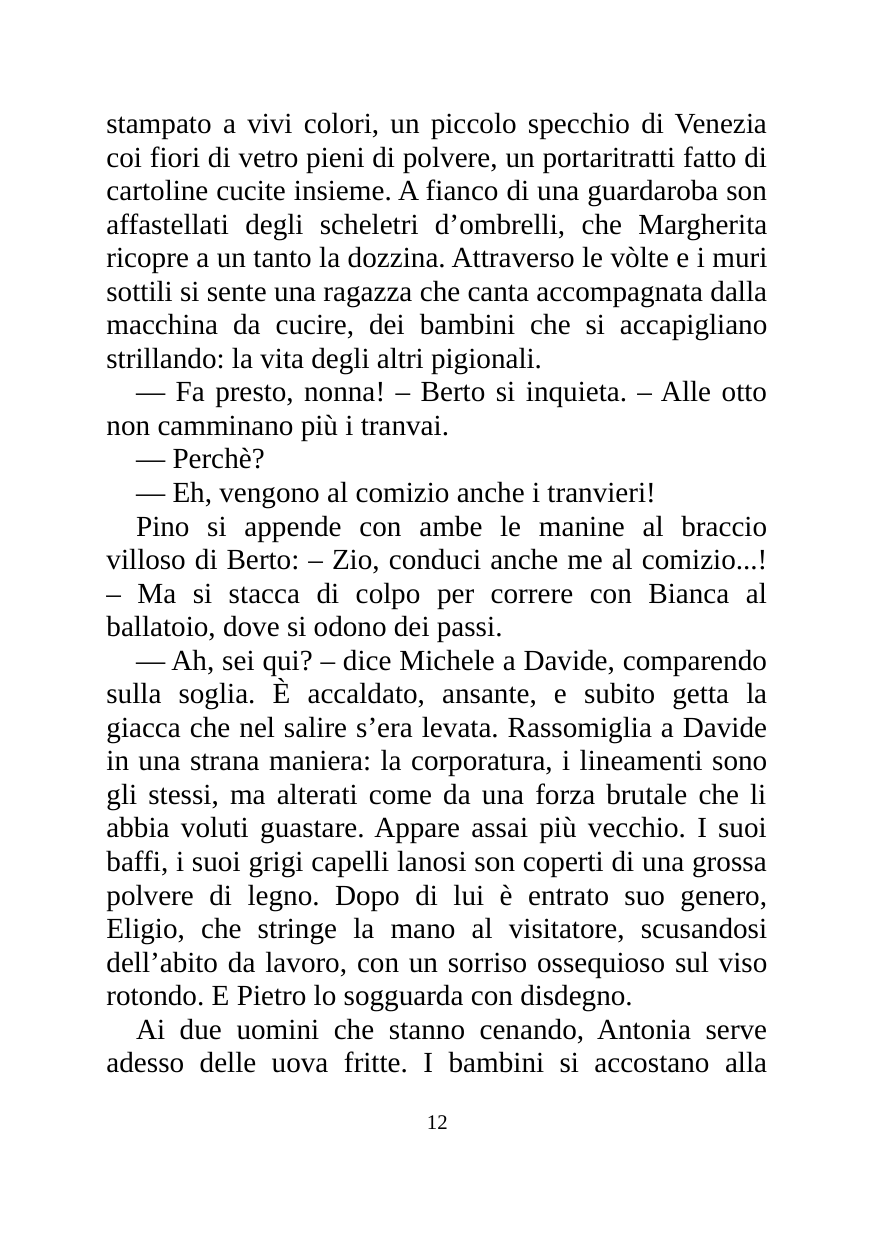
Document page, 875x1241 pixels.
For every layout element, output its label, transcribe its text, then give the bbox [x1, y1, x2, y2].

text stampato a vivi colori, un piccolo specchio di Venezia coi fiori di vetro pieni di polvere, un portaritratti fatto di cartoline cucite insieme. A fianco di una guardaroba son affastellati degli scheletri d’ombrelli, che Margherita ricopre a un tanto la dozzina. Attraverso le vòlte e i muri sottili si sente una ragazza che canta accompagnata dalla macchina da cucire, dei bambini che si accapigliano strillando: la vita degli altri pigionali. [106, 106, 768, 374]
text — Perchè? [106, 442, 768, 475]
text — Eh, vengono al comizio anche i tranvieri! [106, 475, 768, 509]
text — Fa presto, nonna! – Berto si inquieta. – Alle otto non camminano più i tranvai. [106, 374, 768, 442]
text Ai due uomini che stanno cenando, Antonia serve adesso delle uova fritte. I bambini si accostano alla [106, 1012, 768, 1079]
text Pino si appende con ambe le manine al braccio villoso di Berto: – Zio, conduci anche me al comizio...! – Ma si stacca di colpo per correre con Bianca al ballatoio, dove si odono dei passi. [106, 509, 768, 643]
text — Ah, sei qui? – dice Michele a Davide, comparendo sulla soglia. È accaldato, ansante, e subito getta la giacca che nel salire s’era levata. Rassomiglia a Davide in una strana maniera: la corporatura, i lineamenti sono gli stessi, ma alterati come da una forza brutale che li abbia voluti guastare. Appare assai più vecchio. I suoi baffi, i suoi grigi capelli lanosi son coperti di una grossa polvere di legno. Dopo di lui è entrato suo genero, Eligio, che stringe la mano al visitatore, scusandosi dell’abito da lavoro, con un sorriso ossequioso sul viso rotondo. E Pietro lo sogguarda con disdegno. [106, 643, 768, 1012]
